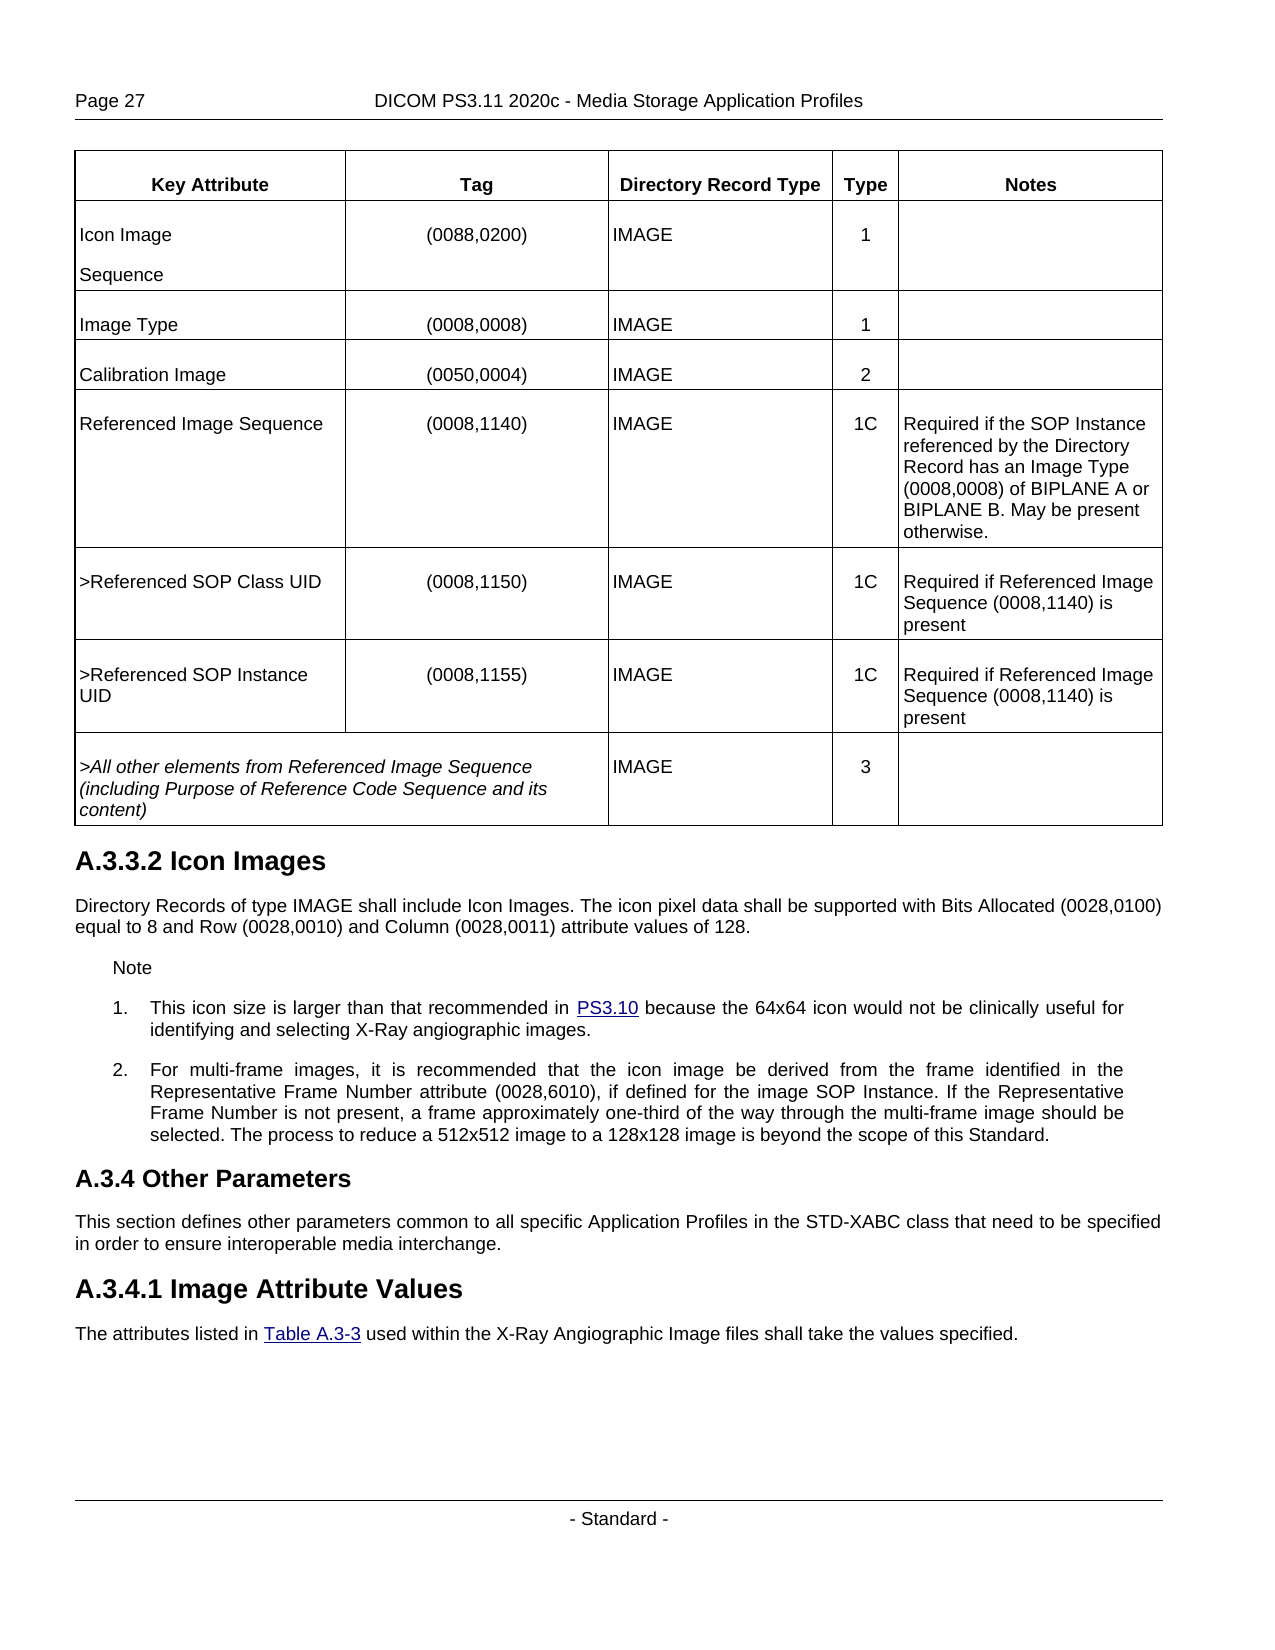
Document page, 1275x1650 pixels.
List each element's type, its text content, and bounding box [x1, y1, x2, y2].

text This section defines other parameters common to all specific Application Profiles in the STD-XABC class that need to be specified in order to ensure interoperable media interchange. [75, 1211, 1162, 1254]
text A.3.4.1 Image Attribute Values [75, 1273, 1162, 1304]
text The attributes listed in Table A.3-3 used within the X-Ray Angiographic Image files shall take the values specified. [75, 1323, 1162, 1345]
table_cell (0008,1150) [346, 548, 608, 639]
text 1. This icon size is larger than that recommended in PS3.10 because the 64x64 icon would not be clinically useful for identifying and selecting X-Ray angiographic images. [112, 997, 1125, 1040]
table_cell (0008,0008) [346, 291, 608, 339]
table_cell IMAGE [609, 640, 832, 732]
text A.3.3.2 Icon Images [75, 845, 1162, 876]
table_cell Calibration Image [76, 340, 345, 389]
table_cell [899, 733, 1162, 825]
table_cell >Referenced SOP Instance UID [76, 640, 345, 732]
table_cell [899, 201, 1162, 290]
table_cell 3 [833, 733, 898, 825]
text 2. For multi-frame images, it is recommended that the icon image be derived from the frame identified in the Representative Frame Number attribute (0028,6010), if defined for the image SOP Instance. If the Representative Frame Number is not present, a frame approximately one-third of the way through the multi-frame image should be selected. The process to reduce a 512x512 image to a 128x128 image is beyond the scope of this Standard. [112, 1059, 1125, 1145]
text Note [112, 957, 1125, 978]
table_cell [899, 291, 1162, 339]
table_cell >All other elements from Referenced Image Sequence (including Purpose of Reference Code Sequence and its content) [76, 733, 608, 825]
text A.3.4 Other Parameters [75, 1164, 1162, 1193]
table_cell IMAGE [609, 390, 832, 547]
table_cell (0050,0004) [346, 340, 608, 389]
table_cell 1C [833, 640, 898, 732]
table_header Type [833, 151, 898, 200]
table_cell Referenced Image Sequence [76, 390, 345, 547]
table_header Notes [899, 151, 1162, 200]
table_cell Required if Referenced Image Sequence (0008,1140) is present [899, 640, 1162, 732]
table_header Key Attribute [76, 151, 345, 200]
table_cell IMAGE [609, 340, 832, 389]
table_header Directory Record Type [609, 151, 832, 200]
table_cell IMAGE [609, 548, 832, 639]
table_cell IMAGE [609, 733, 832, 825]
table_cell Required if the SOP Instance referenced by the Directory Record has an Image Type (0008,0008) of BIPLANE A or BIPLANE B. May be present otherwise. [899, 390, 1162, 547]
table_cell (0008,1140) [346, 390, 608, 547]
table_cell Required if Referenced Image Sequence (0008,1140) is present [899, 548, 1162, 639]
table_cell (0088,0200) [346, 201, 608, 290]
table_header Tag [346, 151, 608, 200]
table_cell 1C [833, 548, 898, 639]
table_cell IMAGE [609, 201, 832, 290]
table_cell IMAGE [609, 291, 832, 339]
table_cell 2 [833, 340, 898, 389]
table_cell 1 [833, 291, 898, 339]
table_cell Image Type [76, 291, 345, 339]
table_cell >Referenced SOP Class UID [76, 548, 345, 639]
table_cell Icon Image Sequence [76, 201, 345, 290]
table_cell (0008,1155) [346, 640, 608, 732]
table_cell 1C [833, 390, 898, 547]
text Directory Records of type IMAGE shall include Icon Images. The icon pixel data shall be supported with Bits Allocated (0028,0100) equal to 8 and Row (0028,0010) and Column (0028,0011) attribute values of 128. [75, 895, 1162, 938]
table_cell 1 [833, 201, 898, 290]
table_cell [899, 340, 1162, 389]
